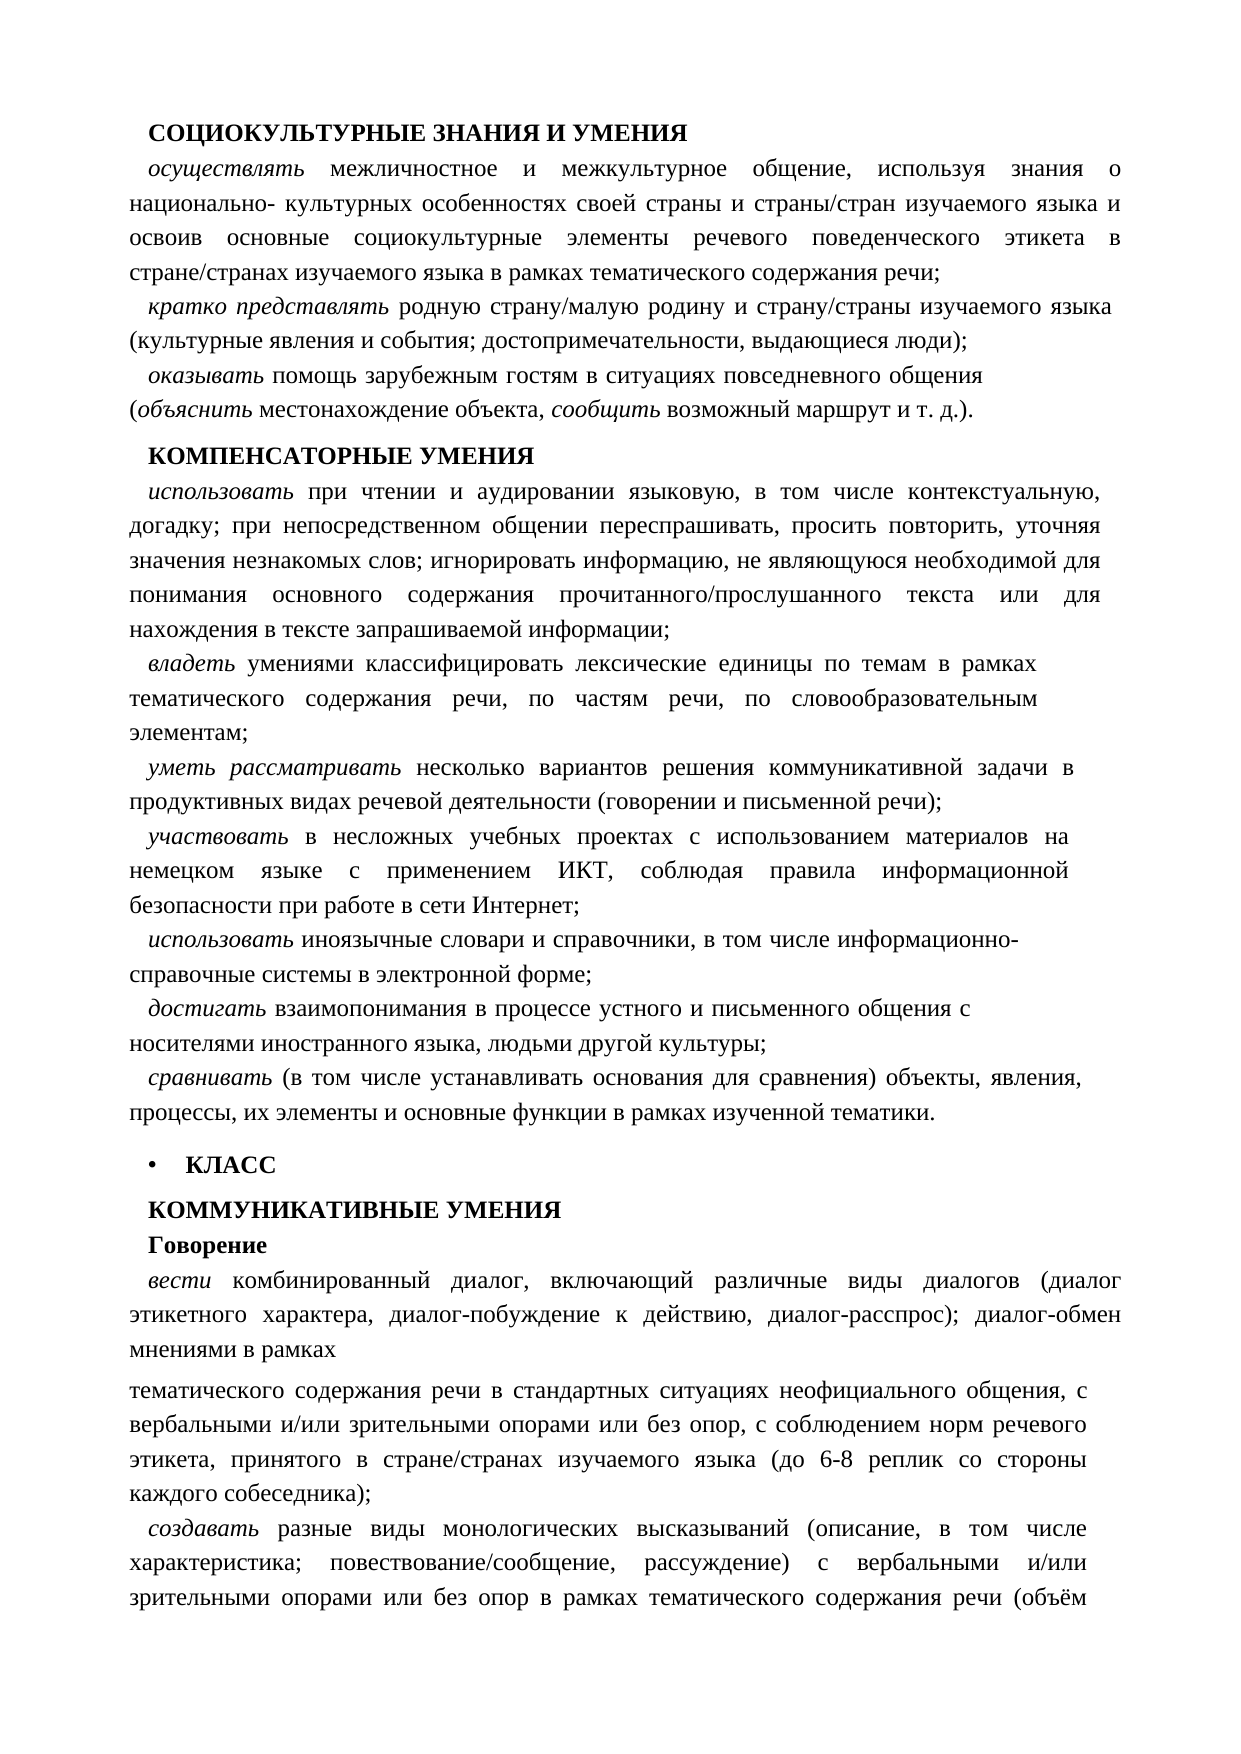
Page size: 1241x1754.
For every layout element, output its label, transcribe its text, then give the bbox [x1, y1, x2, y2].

text КОММУНИКАТИВНЫЕ УМЕНИЯ [148, 1195, 1122, 1224]
text использовать при чтении и аудировании языковую, в том числе контекстуальную, догадку; при непосредственном общении переспрашивать, просить повторить, уточняя значения незнакомых слов; игнорировать информацию, не являющуюся необходимой для понимания основного содержания прочитанного/прослушанного текста или для нахождения в тексте запрашиваемой информации; [129, 476, 1101, 643]
text КОМПЕНСАТОРНЫЕ УМЕНИЯ [148, 441, 1122, 470]
text осуществлять межличностное и межкультурное общение, используя знания о национально- культурных особенностях своей страны и страны/стран изучаемого языка и освоив основные социокультурные элементы речевого поведенческого этикета в стране/странах изучаемого языка в рамках тематического содержания речи; [129, 153, 1122, 285]
text тематического содержания речи в стандартных ситуациях неофициального общения, с вербальными и/или зрительными опорами или без опор, с соблюдением норм речевого этикета, принятого в стране/странах изучаемого языка (до 6-8 реплик со стороны каждого собеседника); [129, 1375, 1089, 1507]
text кратко представлять родную страну/малую родину и страну/страны изучаемого языка (культурные явления и события; достопримечательности, выдающиеся люди); [129, 291, 1112, 354]
text достигать взаимопонимания в процессе устного и письменного общения с носителями иностранного языка, людьми другой культуры; [129, 993, 971, 1056]
text оказывать помощь зарубежным гостям в ситуациях повседневного общения (объяснить местонахождение объекта, сообщить возможный маршрут и т. д.). [129, 360, 983, 423]
text СОЦИОКУЛЬТУРНЫЕ ЗНАНИЯ И УМЕНИЯ [148, 118, 1122, 147]
text владеть умениями классифицировать лексические единицы по темам в рамках тематического содержания речи, по частям речи, по словообразовательным элементам; [129, 648, 1038, 746]
list КЛАСС [110, 1150, 1122, 1179]
text вести комбинированный диалог, включающий различные виды диалогов (диалог этикетного характера, диалог-побуждение к действию, диалог-расспрос); диалог-обмен мнениями в рамках [129, 1265, 1122, 1363]
text уметь рассматривать несколько вариантов решения коммуникативной задачи в продуктивных видах речевой деятельности (говорении и письменной речи); [129, 752, 1074, 815]
text сравнивать (в том числе устанавливать основания для сравнения) объекты, явления, процессы, их элементы и основные функции в рамках изученной тематики. [129, 1062, 1083, 1125]
text участвовать в несложных учебных проектах с использованием материалов на немецком языке с применением ИКТ, соблюдая правила информационной безопасности при работе в сети Интернет; [129, 821, 1070, 918]
text использовать иноязычные словари и справочники, в том числе информационно-справочные системы в электронной форме; [129, 924, 1019, 987]
text создавать разные виды монологических высказываний (описание, в том числе характеристика; повествование/сообщение, рассуждение) с вербальными и/или зрительными опорами или без опор в рамках тематического содержания речи (объём [129, 1513, 1087, 1611]
text Говорение [148, 1230, 1122, 1259]
